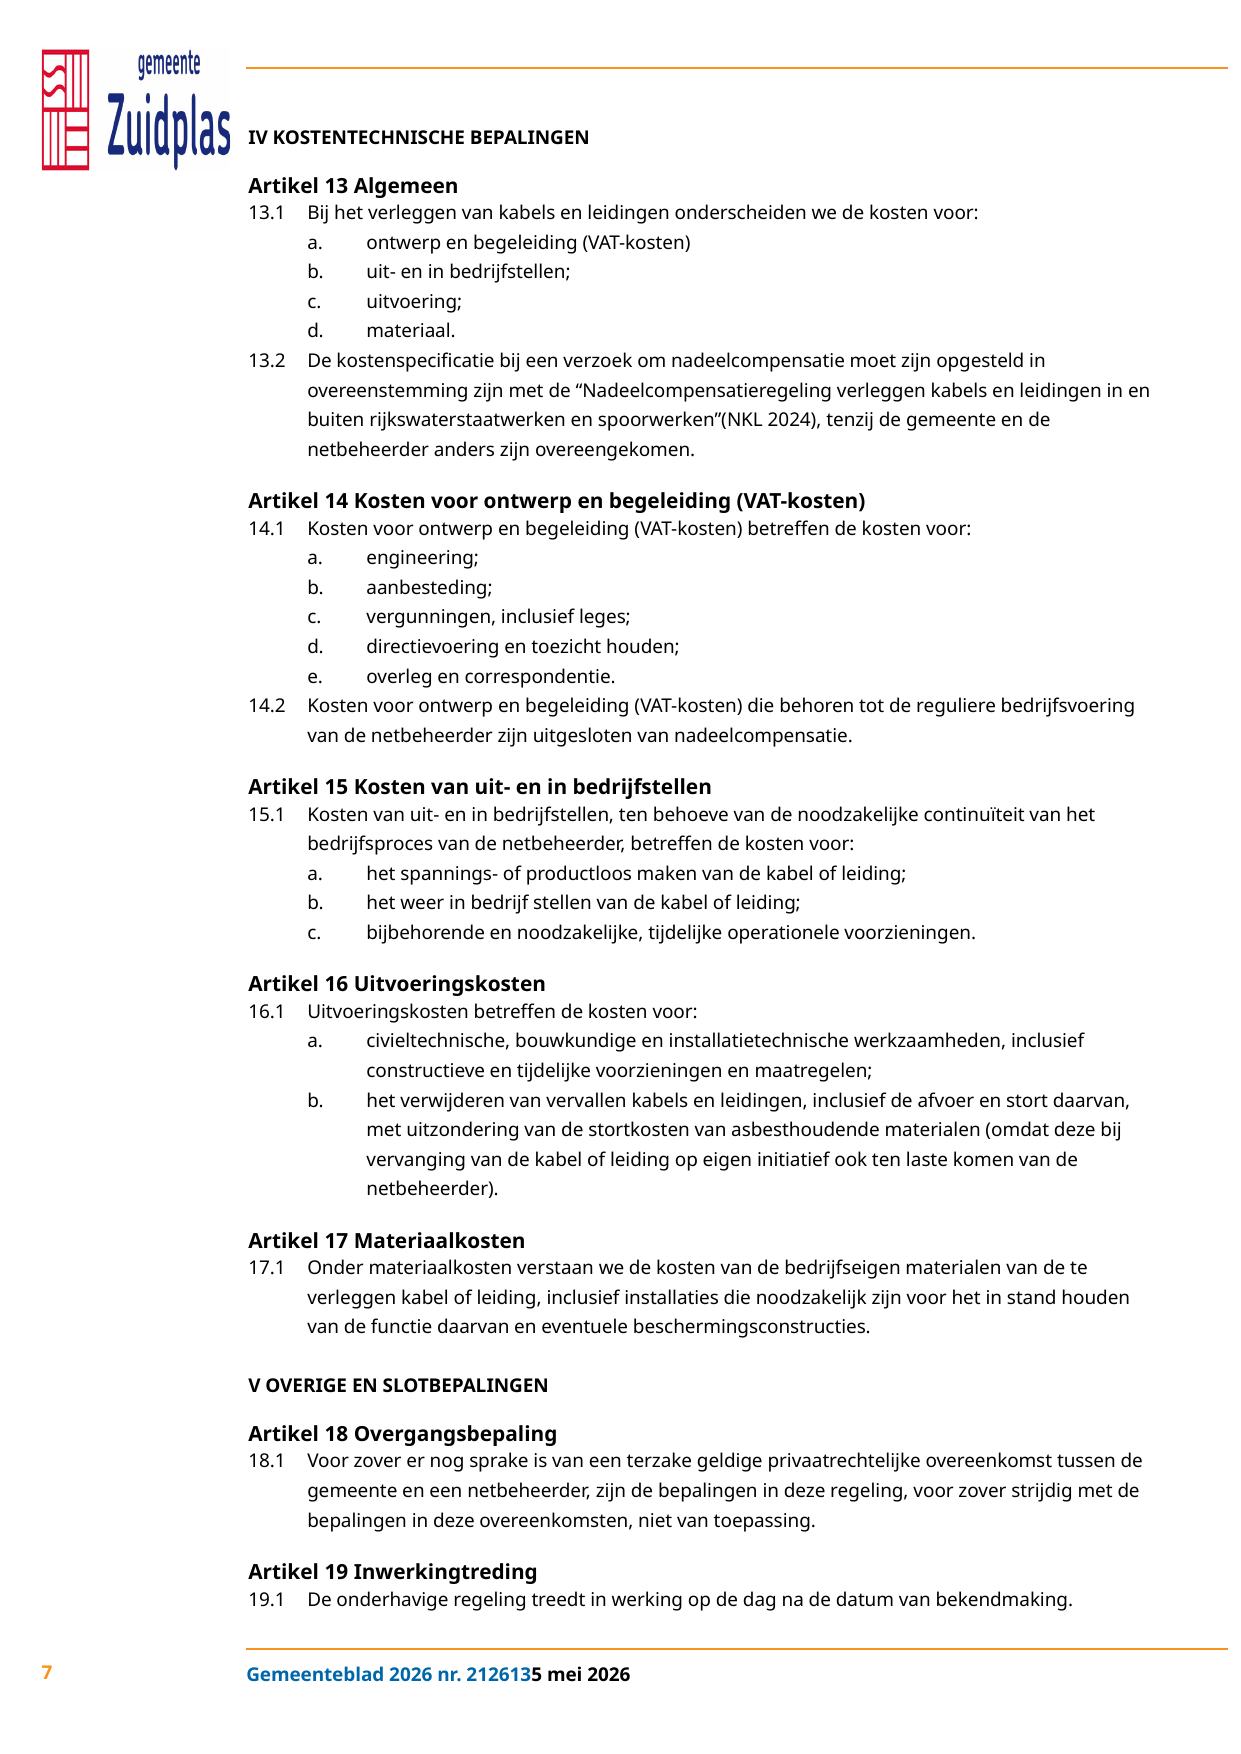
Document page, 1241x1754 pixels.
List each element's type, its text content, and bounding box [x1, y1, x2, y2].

list vergunningen, inclusief leges; [307, 604, 1152, 629]
list uitvoering; [307, 288, 1152, 314]
list het spannings- of productloos maken van de kabel of leiding; [307, 860, 1152, 886]
list overleg en correspondentie. [307, 663, 1152, 688]
text Artikel 19 Inwerkingtreding [248, 1557, 1152, 1586]
list engineering; [307, 544, 1152, 570]
text Artikel 13 Algemeen [248, 171, 1152, 199]
list Bij het verleggen van kabels en leidingen onderscheiden we de kosten voor: [248, 199, 1152, 225]
list civieltechnische, bouwkundige en installatietechnische werkzaamheden, inclusief constructieve en tijdelijke voorzieningen en maatregelen; [307, 1028, 1152, 1083]
text V OVERIGE EN SLOTBEPALINGEN [248, 1373, 1152, 1398]
list aanbesteding; [307, 574, 1152, 600]
list directievoering en toezicht houden; [307, 633, 1152, 659]
text Artikel 17 Materiaalkosten [248, 1226, 1152, 1254]
list Onder materiaalkosten verstaan we de kosten van de bedrijfseigen materialen van de te verleggen kabel of leiding, inclusief installaties die noodzakelijk zijn voor het in stand houden van de functie daarvan en eventuele beschermingsconstructies. [248, 1254, 1152, 1339]
text Artikel 15 Kosten van uit- en in bedrijfstellen [248, 772, 1152, 801]
picture [41, 47, 231, 172]
list Kosten van uit- en in bedrijfstellen, ten behoeve van de noodzakelijke continuïteit van het bedrijfsproces van de netbeheerder, betreffen de kosten voor: [248, 801, 1152, 856]
list het verwijderen van vervallen kabels en leidingen, inclusief de afvoer en stort daarvan, met uitzondering van de stortkosten van asbesthoudende materialen (omdat deze bij vervanging van de kabel of leiding op eigen initiatief ook ten laste komen van de netbeheerder). [307, 1087, 1152, 1201]
list ontwerp en begeleiding (VAT-kosten) [307, 229, 1152, 255]
list materiaal. [307, 318, 1152, 343]
list Voor zover er nog sprake is van een terzake geldige privaatrechtelijke overeenkomst tussen de gemeente en een netbeheerder, zijn de bepalingen in deze regeling, voor zover strijdig met de bepalingen in deze overeenkomsten, niet van toepassing. [248, 1448, 1152, 1533]
list Uitvoeringskosten betreffen de kosten voor: [248, 998, 1152, 1024]
text Artikel 16 Uitvoeringskosten [248, 969, 1152, 998]
list Kosten voor ontwerp en begeleiding (VAT-kosten) die behoren tot de reguliere bedrijfsvoering van de netbeheerder zijn uitgesloten van nadeelcompensatie. [248, 692, 1152, 748]
text IV KOSTENTECHNISCHE BEPALINGEN [248, 124, 1152, 150]
list De onderhavige regeling treedt in werking op de dag na de datum van bekendmaking. [248, 1586, 1152, 1611]
list De kostenspecificatie bij een verzoek om nadeelcompensatie moet zijn opgesteld in overeenstemming zijn met de “Nadeelcompensatieregeling verleggen kabels en leidingen in en buiten rijkswaterstaatwerken en spoorwerken”(NKL 2024), tenzij de gemeente en de netbeheerder anders zijn overeengekomen. [248, 347, 1152, 462]
list uit- en in bedrijfstellen; [307, 258, 1152, 284]
text Artikel 14 Kosten voor ontwerp en begeleiding (VAT-kosten) [248, 486, 1152, 515]
list Kosten voor ontwerp en begeleiding (VAT-kosten) betreffen de kosten voor: [248, 515, 1152, 541]
list het weer in bedrijf stellen van de kabel of leiding; [307, 889, 1152, 915]
list bijbehorende en noodzakelijke, tijdelijke operationele voorzieningen. [307, 919, 1152, 945]
text Artikel 18 Overgangsbepaling [248, 1419, 1152, 1448]
